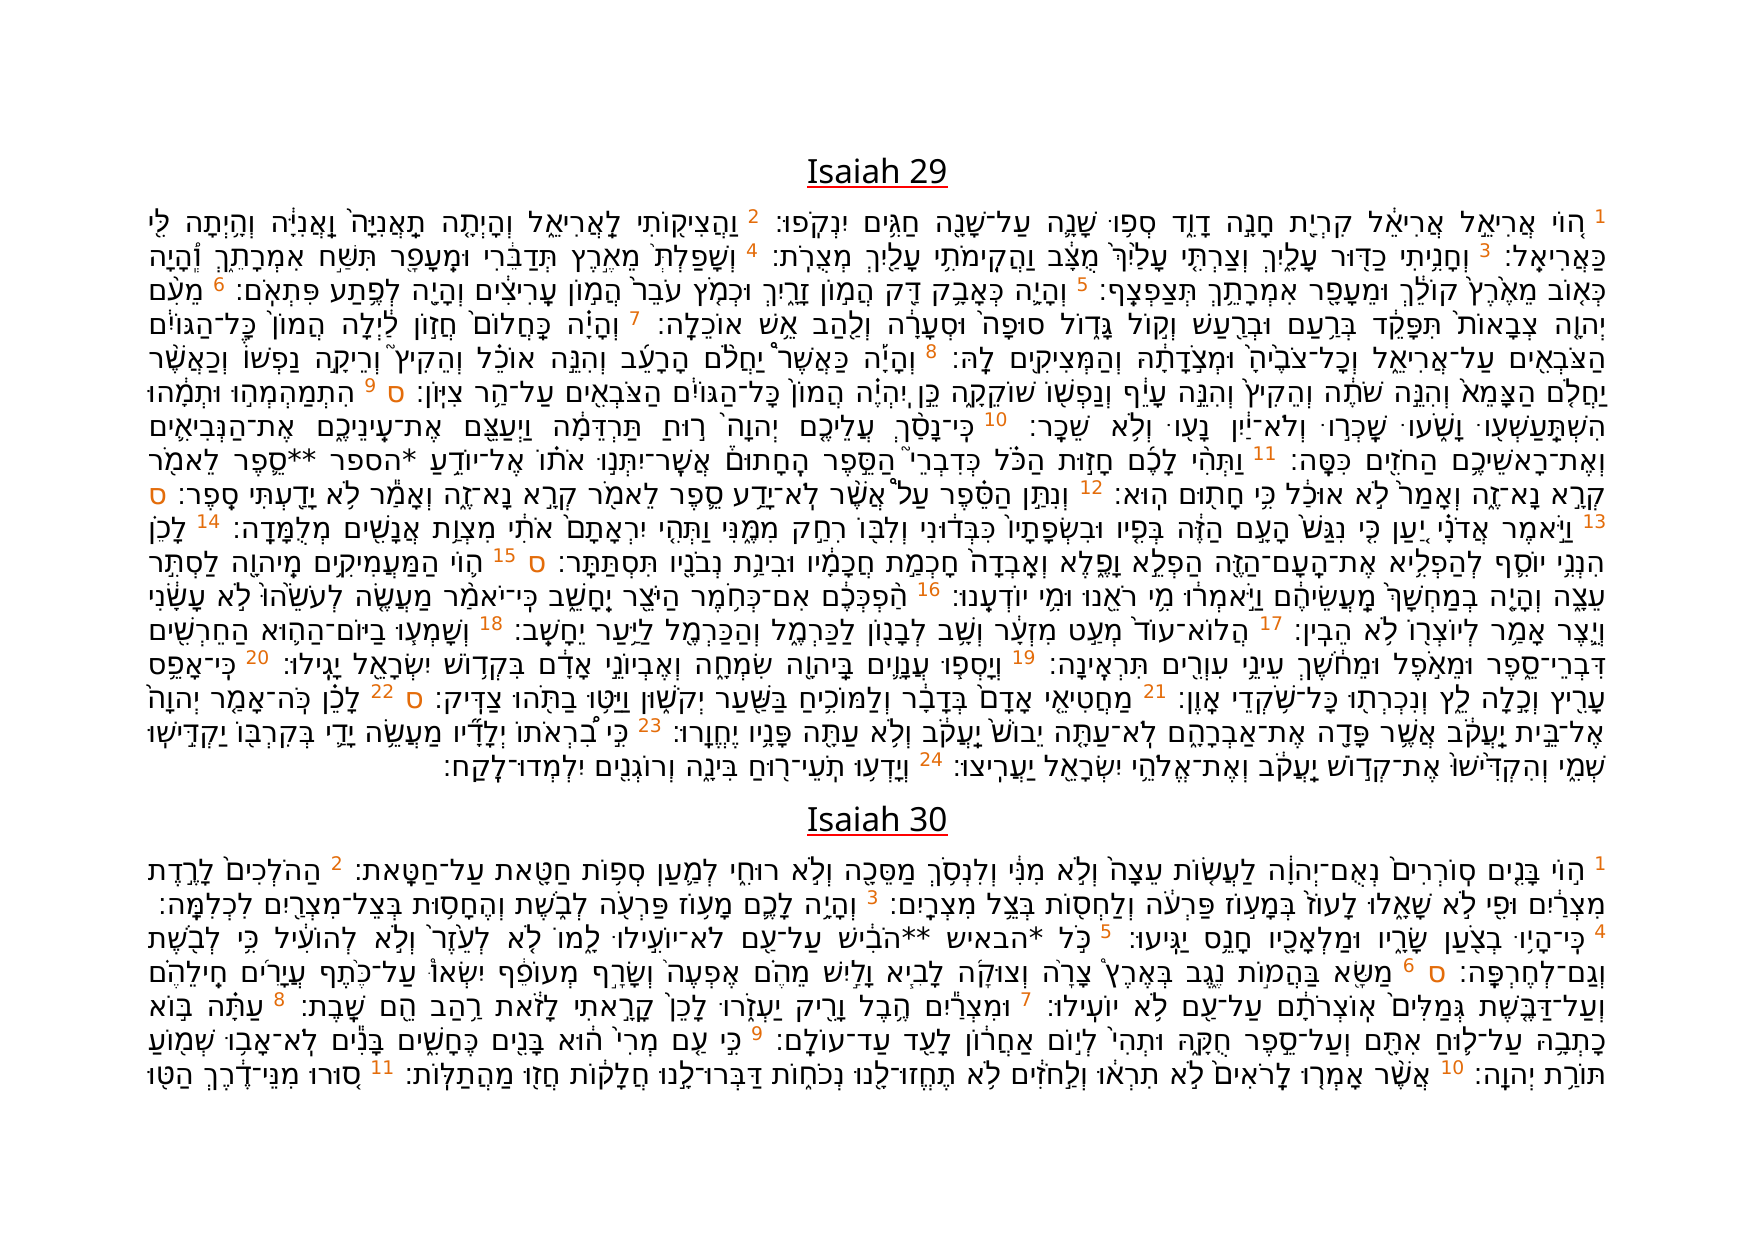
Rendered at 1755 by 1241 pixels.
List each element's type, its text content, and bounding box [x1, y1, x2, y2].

text 1 ה֚וֹי אֲרִיאֵ֣ל אֲרִיאֵ֔ל קִרְיַ֖ת חָנָ֣ה דָוִ֑ד סְפ֥וּ שָׁנָ֛ה עַל־שָׁנָ֖ה חַגִּ֥ים יִנְקֹֽפוּ׃ ‬‬‬‬‬2 וַהֲצִיק֖וֹתִי לַֽאֲרִיאֵ֑ל וְהָיְתָ֤ה תַֽאֲנִיָּה֙ וַֽאֲנִיָּ֔ה וְהָ֥יְתָה לִּ֖י כַּאֲרִיאֵֽל׃ ‬‬‬3 וְחָנִ֥יתִי כַדּ֖וּר עָלָ֑יִךְ וְצַרְתִּ֤י עָלַ֙יִךְ֙ מֻצָּ֔ב וַהֲקֽ͏ִימֹתִ֥י עָלַ֖יִךְ מְצֻרֹֽת׃ ‬‬‬4 וְשָׁפַלְתְּ֙ מֵאֶ֣רֶץ תְּדַבֵּ֔רִי וּמֵֽעָפָ֖ר תִּשַּׁ֣ח אִמְרָתֵ֑ךְ וְֽ֠הָיָה כְּא֤וֹב מֵאֶ֙רֶץ֙ קוֹלֵ֔ךְ וּמֵעָפָ֖ר אִמְרָתֵ֥ךְ תְּצַפְצֵֽף׃ ‬‬‬5 וְהָיָ֛ה כְּאָבָ֥ק דַּ֖ק הֲמ֣וֹן זָרָ֑יִךְ וּכְמֹ֤ץ עֹבֵר֙ הֲמ֣וֹן עָֽרִיצִ֔ים וְהָיָ֖ה לְפֶ֥תַע פִּתְאֹֽם׃ ‬‬‬6 מֵעִ֨ם יְהוָ֤ה צְבָאוֹת֙ תִּפָּקֵ֔ד בְּרַ֥עַם וּבְרַ֖עַשׁ וְק֣וֹל גָּד֑וֹל סוּפָה֙ וּסְעָרָ֔ה וְלַ֖הַב אֵ֥שׁ אוֹכֵלָֽה׃ ‬‬‬7 וְהָיָ֗ה כַּֽחֲלוֹם֙ חֲז֣וֹן לַ֔יְלָה הֲמוֹן֙ כָּל־הַגּוֹיִ֔ם הַצֹּבְאִ֖ים עַל־אֲרִיאֵ֑ל וְכָל־צֹבֶ֙יהָ֙ וּמְצֹ֣דָתָ֔הּ וְהַמְּצִיקִ֖ים לָֽהּ׃ ‬‬‬8 וְהָיָ֡ה כַּאֲשֶׁר֩ יַחֲלֹ֨ם הָרָעֵ֜ב וְהִנֵּ֣ה אוֹכֵ֗ל וְהֵקִיץ֮ וְרֵיקָ֣ה נַפְשׁוֹ֒ וְכַאֲשֶׁ֨ר יַחֲלֹ֤ם הַצָּמֵא֙ וְהִנֵּ֣ה שֹׁתֶ֔ה וְהֵקִיץ֙ וְהִנֵּ֣ה עָיֵ֔ף וְנַפְשׁ֖וֹ שׁוֹקֵקָ֑ה כֵּ֣ן יִֽהְיֶ֗ה הֲמוֹן֙ כָּל־הַגּוֹיִ֔ם הַצֹּבְאִ֖ים עַל־הַ֥ר צִיּֽוֹן׃ ס ‬‬‬9 הִתְמַהְמְה֣וּ וּתְמָ֔הוּ הִשְׁתּֽ͏ַעַשְׁע֖וּ וָשֹׁ֑עוּ שָֽׁכְר֣וּ וְלֹא־יַ֔יִן נָע֖וּ וְלֹ֥א שֵׁכָֽר׃ ‬‬‬10 כִּֽי־נָסַ֨ךְ עֲלֵיכֶ֤ם יְהוָה֙ ר֣וּחַ תַּרְדֵּמָ֔ה וַיְעַצֵּ֖ם אֶת־עֵֽינֵיכֶ֑ם אֶת־הַנְּבִיאִ֛ים וְאֶת־רָאשֵׁיכֶ֥ם הַחֹזִ֖ים כִּסָּֽה׃ ‬‬‬11 וַתְּהִ֨י לָכֶ֜ם חָז֣וּת הַכֹּ֗ל כְּדִבְרֵי֮ הַסֵּ֣פֶר הֶֽחָתוּם֒ אֲשֶֽׁר־יִתְּנ֣וּ אֹת֗וֹ אֶל־יוֹדֵ֥עַ *הספר **סֵ֛פֶר לֵאמֹ֖ר קְרָ֣א נָא־זֶ֑ה וְאָמַר֙ לֹ֣א אוּכַ֔ל כִּ֥י חָת֖וּם הֽוּא׃ ‬‬‬12 וְנִתַּ֣ן הַסֵּ֗פֶר עַל֩ אֲשֶׁ֨ר לֹֽא־יָדַ֥ע סֵ֛פֶר לֵאמֹ֖ר קְרָ֣א נָא־זֶ֑ה וְאָמַ֕ר לֹ֥א יָדַ֖עְתִּי סֵֽפֶר׃ ס ‬‬‬13 וַיֹּ֣אמֶר אֲדֹנָ֗י יַ֚עַן כִּ֤י נִגַּשׁ֙ הָעָ֣ם הַזֶּ֔ה בְּפִ֤יו וּבִשְׂפָתָיו֙ כִּבְּד֔וּנִי וְלִבּ֖וֹ רִחַ֣ק מִמֶּ֑נִּי וַתְּהִ֤י יִרְאָתָם֙ אֹתִ֔י מִצְוַ֥ת אֲנָשִׁ֖ים מְלֻמָּדָֽה׃ ‬‬‬14 לָכֵ֗ן הִנְנִ֥י יוֹסִ֛ף לְהַפְלִ֥יא אֶת־הָֽעָם־הַזֶּ֖ה הַפְלֵ֣א וָפֶ֑לֶא וְאָֽבְדָה֙ חָכְמַ֣ת חֲכָמָ֔יו וּבִינַ֥ת נְבֹנָ֖יו תִּסְתַּתָּֽר׃ ס ‬‬‬15 ה֛וֹי הַמַּעֲמִיקִ֥ים מֵֽיהוָ֖ה לַסְתִּ֣ר עֵצָ֑ה וְהָיָ֤ה בְמַחְשָׁךְ֙ מַֽעֲשֵׂיהֶ֔ם וַיֹּ֣אמְר֔וּ מִ֥י רֹאֵ֖נוּ וּמִ֥י יוֹדְעֵֽנוּ׃ ‬‬‬16 הַ֨פְכְּכֶ֔ם אִם־כְּחֹ֥מֶר הַיֹּצֵ֖ר יֵֽחָשֵׁ֑ב כִּֽי־יֹאמַ֨ר מַעֲשֶׂ֤ה לְעֹשֵׂ֙הוּ֙ לֹ֣א עָשָׂ֔נִי וְיֵ֛צֶר אָמַ֥ר לְיוֹצְר֖וֹ לֹ֥א הֵבִֽין׃ ‬‬‬17 הֲלוֹא־עוֹד֙ מְעַ֣ט מִזְעָ֔ר וְשָׁ֥ב לְבָנ֖וֹן לַכַּרְמֶ֑ל וְהַכַּרְמֶ֖ל לַיַּ֥עַר יֵחָשֵֽׁב׃ ‬‬‬18 וְשָׁמְע֧וּ בַיּוֹם־הַה֛וּא הַחֵרְשִׁ֖ים דִּבְרֵי־סֵ֑פֶר וּמֵאֹ֣פֶל וּמֵחֹ֔שֶׁךְ עֵינֵ֥י עִוְרִ֖ים תִּרְאֶֽינָה׃ ‬‬‬19 וְיָסְפ֧וּ עֲנָוִ֛ים בַּֽיהוָ֖ה שִׂמְחָ֑ה וְאֶבְיוֹנֵ֣י אָדָ֔ם בִּקְד֥וֹשׁ יִשְׂרָאֵ֖ל יָגִֽילוּ׃ ‬‬‬20 כִּֽי־אָפֵ֥ס עָרִ֖יץ וְכָ֣לָה לֵ֑ץ וְנִכְרְת֖וּ כָּל־שֹׁ֥קְדֵי אָֽוֶן׃ ‬‬‬21 מַחֲטִיאֵ֤י אָדָם֙ בְּדָבָ֔ר וְלַמּוֹכִ֥יחַ בַּשַּׁ֖עַר יְקֹשׁ֑וּן וַיַּטּ֥וּ בַתֹּ֖הוּ צַדִּֽיק׃ ס ‬‬‬22 לָכֵ֗ן כֹּֽה־אָמַ֤ר יְהוָה֙ אֶל־בֵּ֣ית יַֽעֲקֹ֔ב אֲשֶׁ֥ר פָּדָ֖ה אֶת־אַבְרָהָ֑ם לֹֽא־עַתָּ֤ה יֵבוֹשׁ֙ יַֽעֲקֹ֔ב וְלֹ֥א עַתָּ֖ה פָּנָ֥יו יֶחֱוָֽרוּ׃ ‬‬‬23 כִּ֣י בִ֠רְאֹתוֹ יְלָדָ֞יו מַעֲשֵׂ֥ה יָדַ֛י בְּקִרְבּ֖וֹ יַקְדִּ֣ישֽׁוּ שְׁמִ֑י וְהִקְדִּ֙ישׁוּ֙ אֶת־קְד֣וֹשׁ יַֽעֲקֹ֔ב וְאֶת־אֱלֹהֵ֥י יִשְׂרָאֵ֖ל יַעֲרִֽיצוּ׃ ‬‬‬24 וְיָדְע֥וּ תֹֽעֵי־ר֖וּחַ בִּינָ֑ה וְרוֹגְנִ֖ים יִלְמְדוּ־לֶֽקַח׃ ‬‬‬‬‬‬‬‬‬‬‬‬‬‬‬‬‬‬‬‬‬‬‬‬‬‬ [148, 206, 1606, 783]
text Isaiah 29 [148, 148, 1606, 193]
text 1 ה֣וֹי בָּנִ֤ים סֽוֹרְרִים֙ נְאֻם־יְהוָ֔ה לַעֲשׂ֤וֹת עֵצָה֙ וְלֹ֣א מִנִּ֔י וְלִנְסֹ֥ךְ מַסֵּכָ֖ה וְלֹ֣א רוּחִ֑י לְמַ֛עַן סְפ֥וֹת חַטָּ֖את עַל־חַטָּֽאת׃ 2 הַהֹלְכִים֙ לָרֶ֣דֶת מִצְרַ֔יִם וּפִ֖י לֹ֣א שָׁאָ֑לוּ לָעוֹז֙ בְּמָע֣וֹז פַּרְעֹ֔ה וְלַחְס֖וֹת בְּצֵ֥ל מִצְרָֽיִם׃ ‬‬‬3 וְהָיָ֥ה לָכֶ֛ם מָע֥וֹז פַּרְעֹ֖ה לְבֹ֑שֶׁת וְהֶחָס֥וּת בְּצֵל־מִצְרַ֖יִם לִכְלִמָּֽה׃ ‬‬‬4 כִּֽי־הָי֥וּ בְצֹ֖עַן שָׂרָ֑יו וּמַלְאָכָ֖יו חָנֵ֥ס יַגִּֽיעוּ׃ ‬‬‬5 כֹּ֣ל *הבאיש **הֹבִ֔ישׁ עַל־עַ֖ם לֹא־יוֹעִ֣ילוּ לָ֑מוֹ לֹ֤א לְעֵ֙זֶר֙ וְלֹ֣א לְהוֹעִ֔יל כִּ֥י לְבֹ֖שֶׁת וְגַם־לְחֶרְפָּֽה׃ ס ‬‬‬6 מַשָּׂ֖א בַּהֲמ֣וֹת נֶ֑גֶב בְּאֶרֶץ֩ צָרָ֨ה וְצוּקָ֜ה לָבִ֧יא וָלַ֣יִשׁ מֵהֶ֗ם אֶפְעֶה֙ וְשָׂרָ֣ף מְעוֹפֵ֔ף יִשְׂאוּ֩ עַל־כֶּ֨תֶף עֲיָרִ֜ים חֵֽילֵהֶ֗ם וְעַל־דַּבֶּ֤שֶׁת גְּמַלִּים֙ אֽוֹצְרֹתָ֔ם עַל־עַ֖ם לֹ֥א יוֹעִֽילוּ׃ ‬‬‬7 וּמִצְרַ֕יִם הֶ֥בֶל וָרִ֖יק יַעְזֹ֑רוּ לָכֵן֙ קָרָ֣אתִי לָזֹ֔את רַ֥הַב הֵ֖ם שָֽׁבֶת׃ ‬‬‬8 עַתָּ֗ה בּ֣וֹא כָתְבָ֥הּ עַל־ל֛וּחַ אִתָּ֖ם וְעַל־סֵ֣פֶר חֻקָּ֑הּ וּתְהִי֙ לְי֣וֹם אַחֲר֔וֹן לָעַ֖ד עַד־עוֹלָֽם׃ ‬‬‬9 כִּ֣י עַ֤ם מְרִי֙ ה֔וּא בָּנִ֖ים כֶּחָשִׁ֑ים בָּנִ֕ים לֹֽא־אָב֥וּ שְׁמ֖וֹעַ תּוֹרַ֥ת יְהוָֽה׃ ‬‬‬10 אֲשֶׁ֨ר אָמְר֤וּ לָֽרֹאִים֙ לֹ֣א תִרְא֔וּ וְלַ֣חֹזִ֔ים לֹ֥א תֶחֱזוּ־לָ֖נוּ נְכֹח֑וֹת דַּבְּרוּ־לָ֣נוּ חֲלָק֔וֹת חֲז֖וּ מַהֲתַלּֽוֹת׃ ‬‬‬11 ס֚וּרוּ מִנֵּי־דֶ֔רֶךְ הַטּ֖וּ מִנֵּי־אֹ֑רַח הַשְׁבִּ֥יתוּ מִפָּנֵ֖ינוּ אֶת־קְד֥וֹשׁ יִשְׂרָאֵֽל׃ ס ‬‬‬12 לָכֵ֗ן כֹּ֤ה אָמַר֙ קְד֣וֹשׁ יִשְׂרָאֵ֔ל יַ֥עַן מָֽאָסְכֶ֖ם בַּדָּבָ֣ר הַזֶּ֑ה וַֽתִּבְטְחוּ֙ בְּעֹ֣שֶׁק וְנָל֔וֹז וַתִּֽשָּׁעֲנ֖וּ עָלָֽיו׃ ‬‬‬13 לָכֵ֗ן יִֽהְיֶ֤ה לָכֶם֙ הֶעָוֺ֣ן הַזֶּ֔ה כְּפֶ֣רֶץ נֹפֵ֔ל נִבְעֶ֖ה בְּחוֹמָ֣ה נִשְׂגָּבָ֑ה אֲשֶׁר־פִּתְאֹ֥ם לְפֶ֖תַע יָב֥וֹא שִׁבְרָֽהּ׃ ‬‬‬14 וּ֠שְׁבָרָהּ כְּשֵׁ֨בֶר נֵ֧בֶל יוֹצְרִ֛ים כָּת֖וּת לֹ֣א יַחְמֹ֑ל וְלֹֽא־יִמָּצֵ֤א בִמְכִתָּתוֹ֙ חֶ֔רֶשׂ לַחְתּ֥וֹת אֵשׁ֙ מִיָּק֔וּד וְלַחְשֹׂ֥ף מַ֖יִם מִגֶּֽבֶא׃ פ ‬‬‬‬‬‬‬‬‬‬‬‬‬‬‬‬ [148, 853, 1606, 1091]
text Isaiah 30 [148, 795, 1606, 841]
